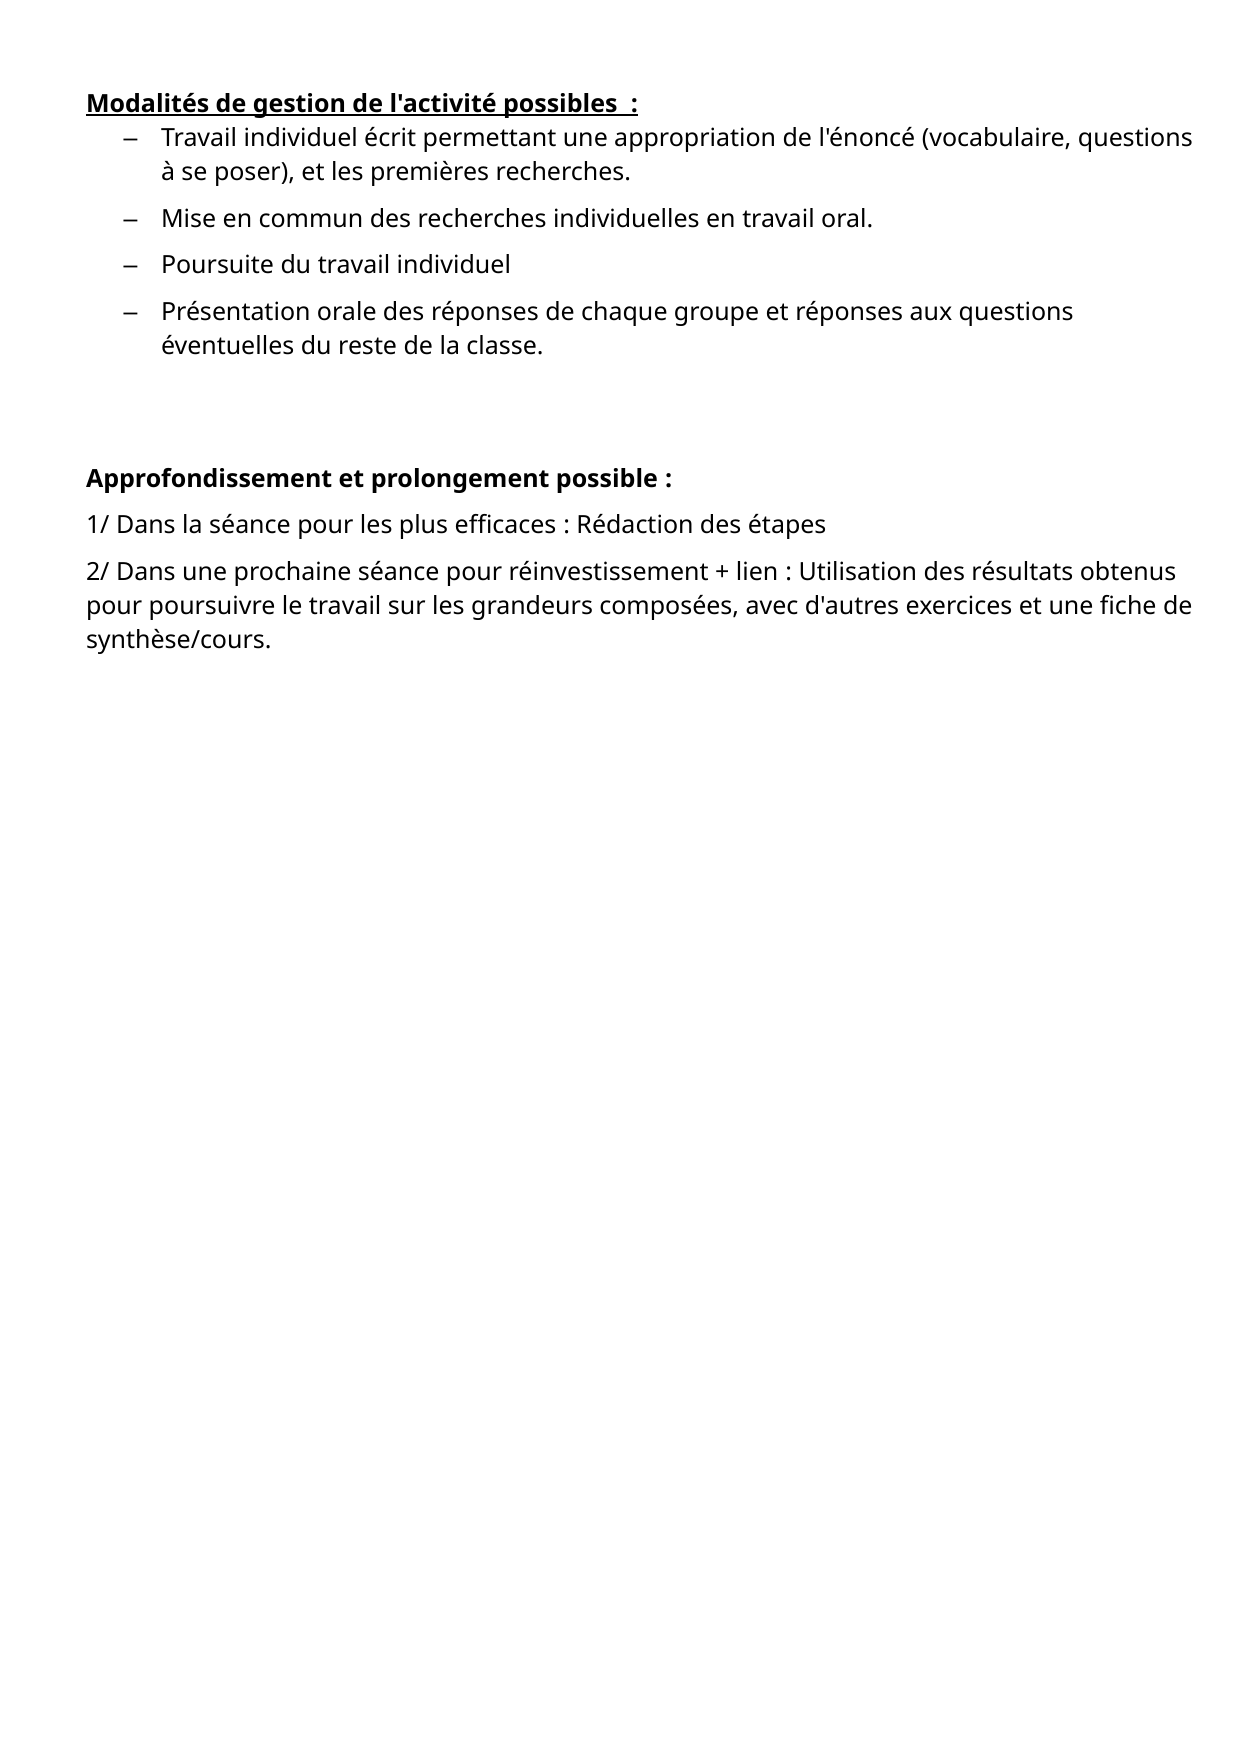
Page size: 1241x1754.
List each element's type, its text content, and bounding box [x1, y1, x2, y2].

list Mise en commun des recherches individuelles en travail oral. [123, 200, 1207, 234]
text 2/ Dans une prochaine séance pour réinvestissement + lien : Utilisation des résultats obtenus pour poursuivre le travail sur les grandeurs composées, avec d'autres exercices et une fiche de synthèse/cours. [86, 553, 1207, 656]
text Approfondissement et prolongement possible : [86, 460, 1207, 494]
list Présentation orale des réponses de chaque groupe et réponses aux questions éventuelles du reste de la classe. [123, 293, 1207, 362]
text Modalités de gestion de l'activité possibles : [86, 86, 1207, 120]
text 1/ Dans la séance pour les plus efficaces : Rédaction des étapes [86, 507, 1207, 541]
list Poursuite du travail individuel [123, 247, 1207, 281]
list Travail individuel écrit permettant une appropriation de l'énoncé (vocabulaire, questions à se poser), et les premières recherches. [123, 120, 1207, 188]
